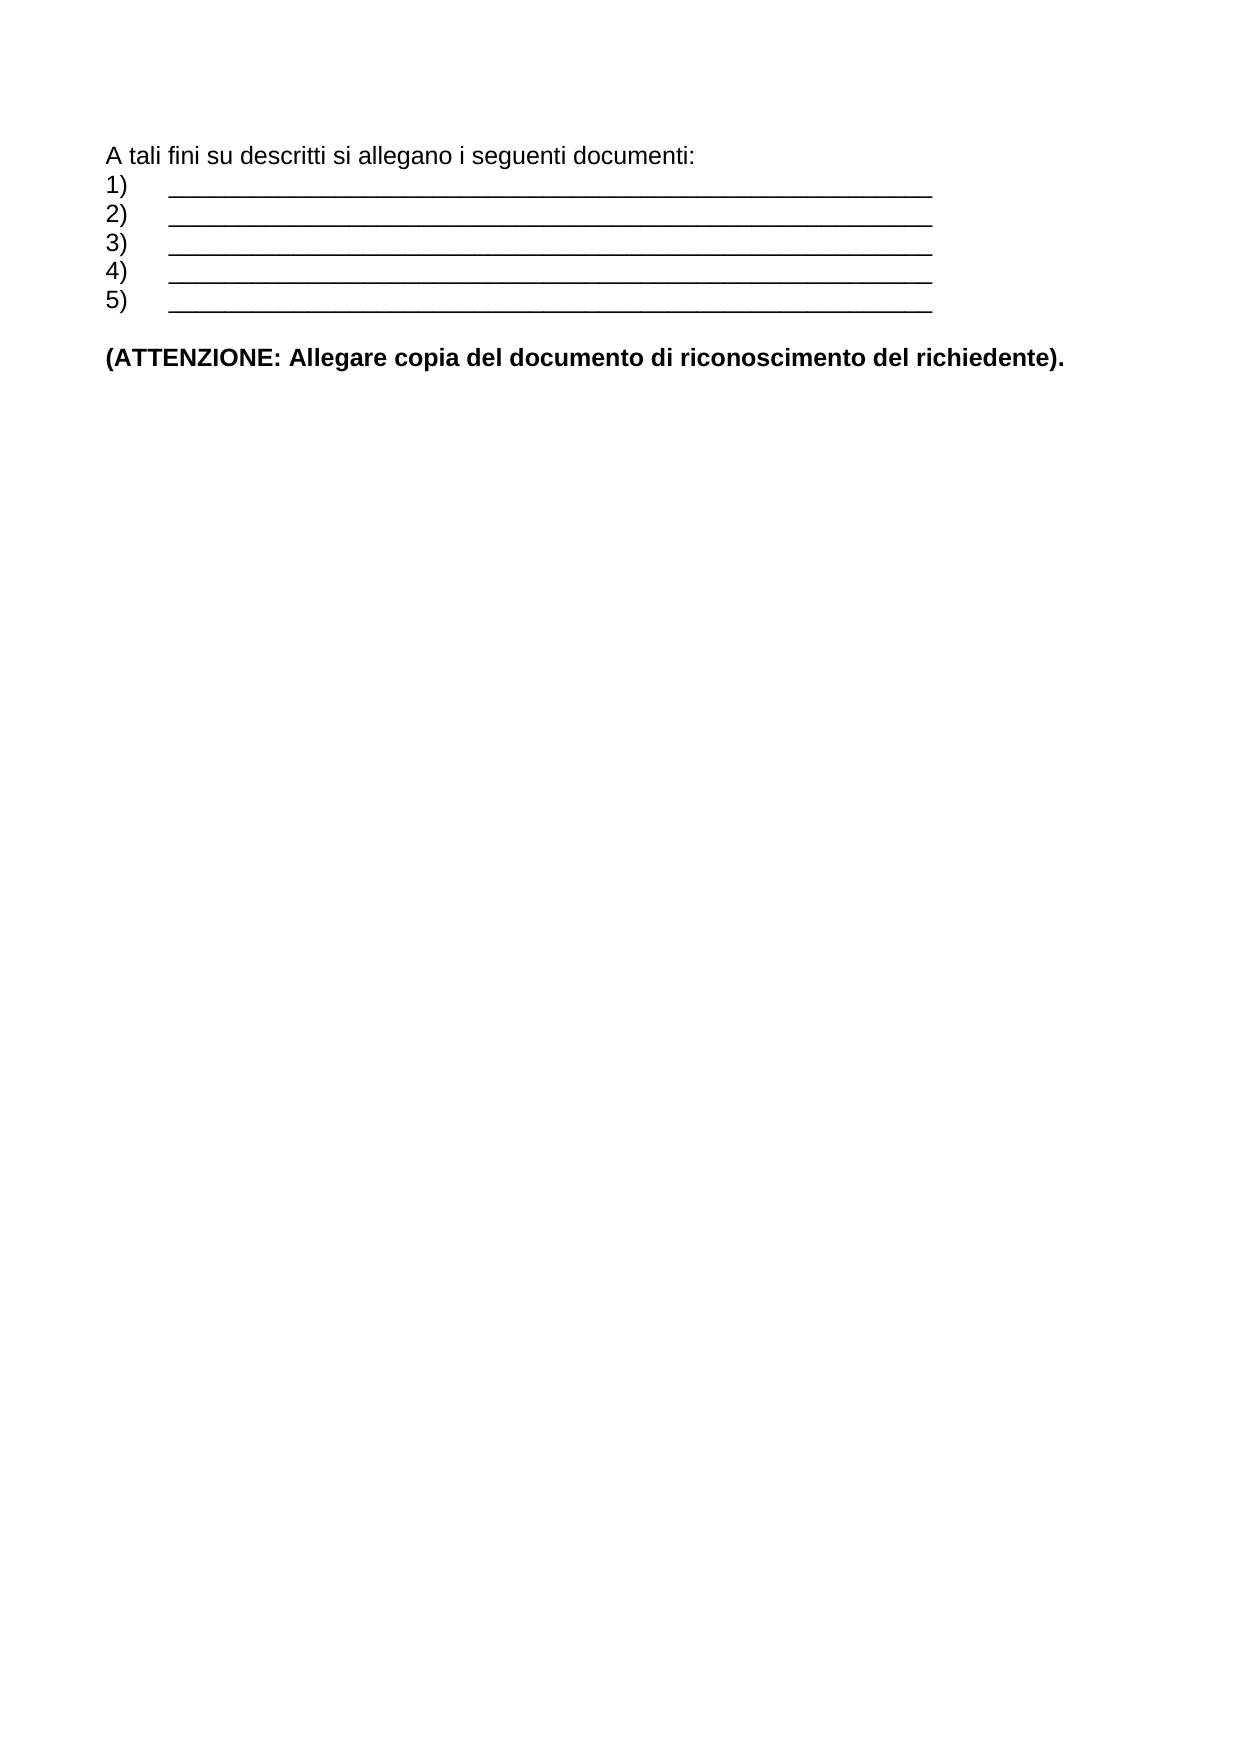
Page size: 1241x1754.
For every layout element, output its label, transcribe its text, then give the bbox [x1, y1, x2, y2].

list 5) _______________________________________________________ [105, 285, 1146, 314]
list A tali fini su descritti si allegano i seguenti documenti: [105, 141, 1146, 170]
list (ATTENZIONE: Allegare copia del documento di riconoscimento del richiedente). [105, 342, 1146, 371]
list 2) _______________________________________________________ [105, 199, 1146, 227]
list 3) _______________________________________________________ [105, 227, 1146, 256]
list 4) _______________________________________________________ [105, 256, 1146, 285]
list 1) _______________________________________________________ [105, 170, 1146, 199]
